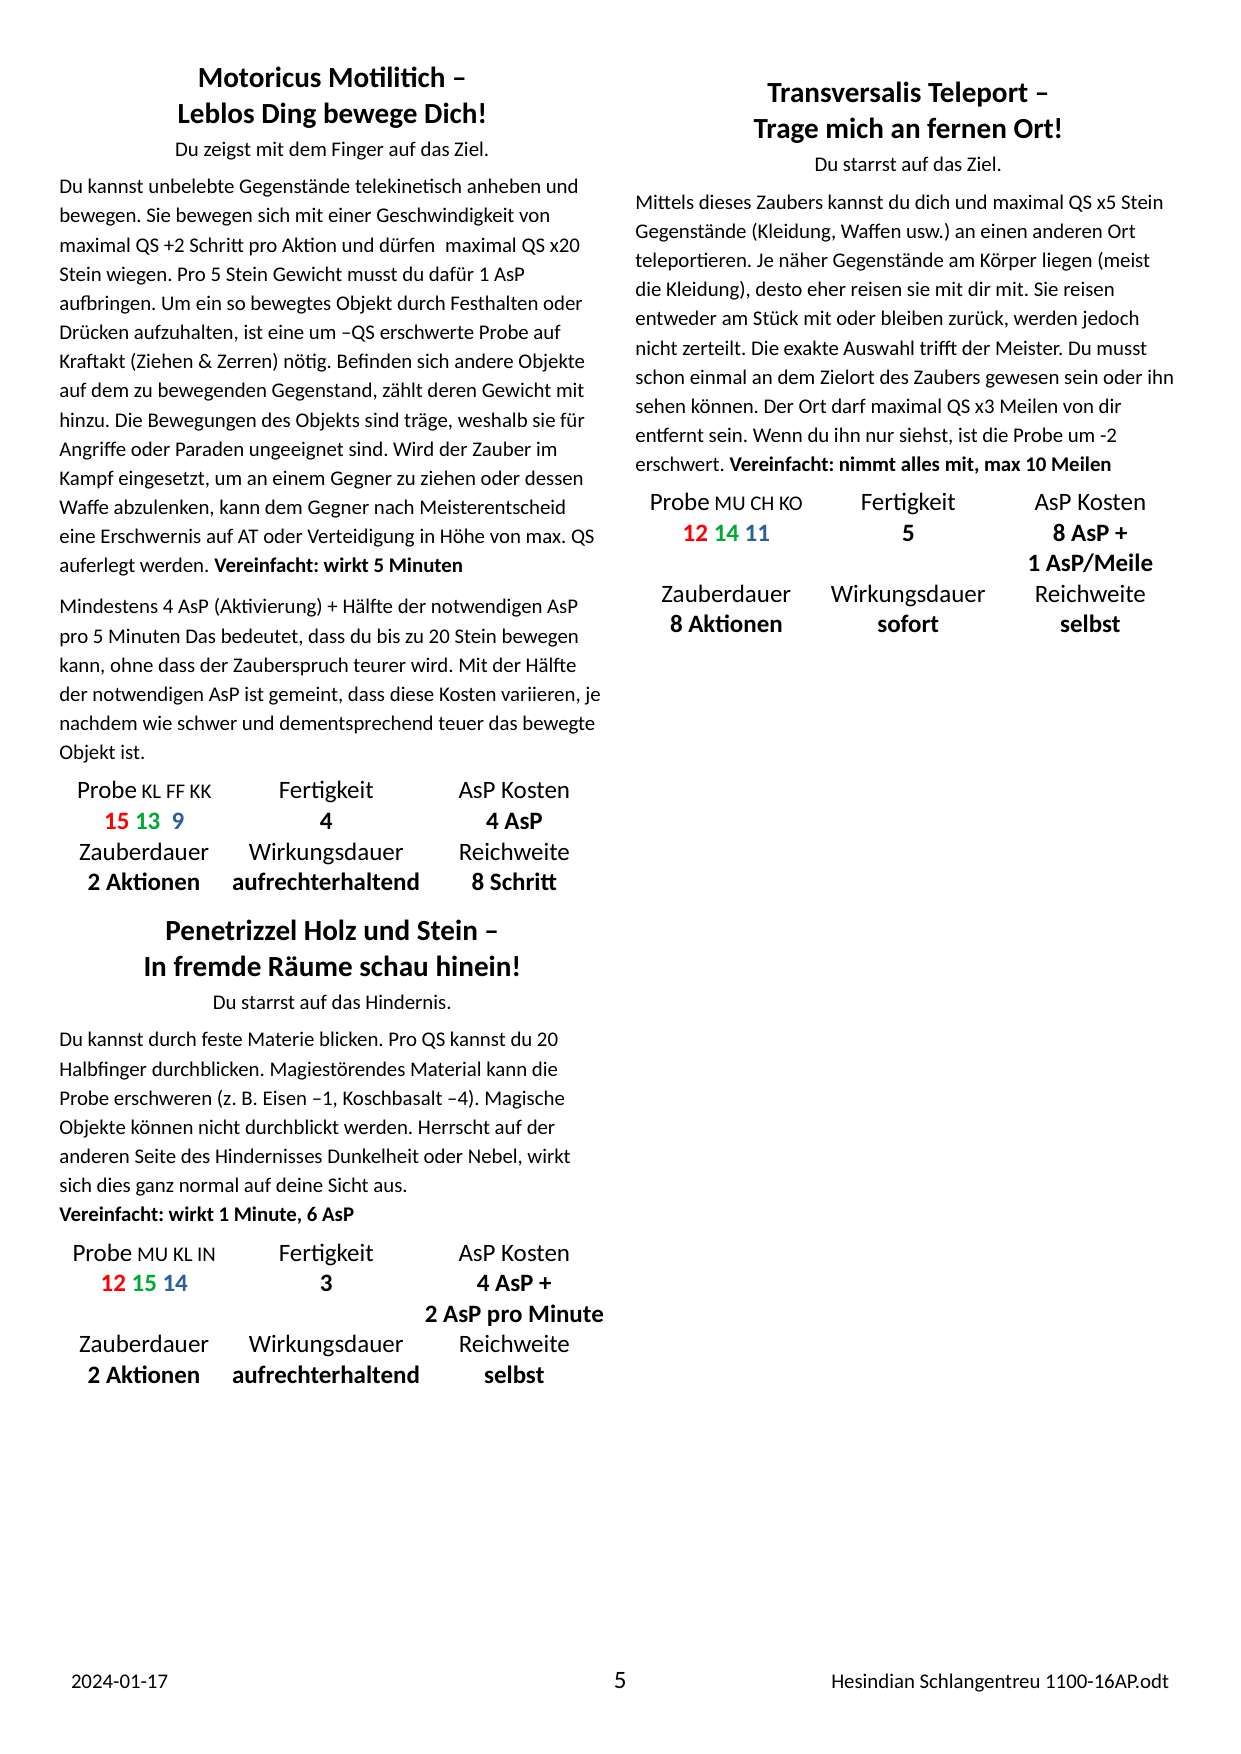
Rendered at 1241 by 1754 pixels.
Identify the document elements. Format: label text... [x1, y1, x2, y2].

table_cell 2 Aktionen [59, 866, 229, 897]
text Motoricus Motilitich – [59, 59, 605, 95]
table_cell sofort [817, 609, 999, 639]
table_header AsP Kosten [423, 1237, 605, 1267]
text In fremde Räume schau hinein! [59, 948, 605, 983]
table_cell 12 14 11 [635, 517, 817, 578]
table_cell 12 15 14 [59, 1267, 229, 1328]
table_cell Reichweite [999, 578, 1181, 608]
text Mindestens 4 AsP (Aktivierung) + Hälfte der notwendigen AsP pro 5 Minuten Das bedeutet, dass du bis zu 20 Stein bewegen kann, ohne dass der Zauberspruch teurer wird. Mit der Hälfte der notwendigen AsP ist gemeint, dass diese Kosten variieren, je nachdem wie schwer und dementsprechend teuer das bewegte Objekt ist. [59, 594, 605, 765]
table_header Fertigkeit [817, 486, 999, 517]
text Du zeigst mit dem Finger auf das Ziel. [59, 136, 605, 162]
table_cell Zauberdauer [59, 1328, 229, 1359]
text Trage mich an fernen Ort! [635, 110, 1181, 146]
table_cell 8 Aktionen [635, 609, 817, 639]
table_cell aufrechterhaltend [229, 866, 423, 897]
table_cell Reichweite [423, 836, 605, 866]
table_header Probe KL FF KK [59, 775, 229, 805]
table_cell 2 Aktionen [59, 1359, 229, 1389]
table_cell selbst [999, 609, 1181, 639]
table_header AsP Kosten [999, 486, 1181, 517]
table_header Probe MU CH KO [635, 486, 817, 517]
table_cell Reichweite [423, 1328, 605, 1359]
table_cell Wirkungsdauer [229, 1328, 423, 1359]
text Mittels dieses Zaubers kannst du dich und maximal QS x5 Stein Gegenstände (Kleidung, Waffen usw.) an einen anderen Ort teleportieren. Je näher Gegenstände am Körper liegen (meist die Kleidung), desto eher reisen sie mit dir mit. Sie reisen entweder am Stück mit oder bleiben zurück, werden jedoch nicht zerteilt. Die exakte Auswahl trifft der Meister. Du musst schon einmal an dem Zielort des Zaubers gewesen sein oder ihn sehen können. Der Ort darf maximal QS x3 Meilen von dir entfernt sein. Wenn du ihn nur siehst, ist die Probe um -2 erschwert. Vereinfacht: nimmt alles mit, max 10 Meilen [635, 189, 1181, 477]
table_cell aufrechterhaltend [229, 1359, 423, 1389]
table_header Fertigkeit [229, 1237, 423, 1267]
text Du starrst auf das Ziel. [635, 152, 1181, 177]
table_cell Zauberdauer [59, 836, 229, 866]
table_cell Zauberdauer [635, 578, 817, 608]
table_cell 4 AsP [423, 805, 605, 836]
text Du kannst unbelebte Gegenstände telekinetisch anheben und bewegen. Sie bewegen sich mit einer Geschwindigkeit von maximal QS +2 Schritt pro Aktion und dürfen maximal QS x20 Stein wiegen. Pro 5 Stein Gewicht musst du dafür 1 AsP aufbringen. Um ein so bewegtes Objekt durch Festhalten oder Drücken aufzuhalten, ist eine um –QS erschwerte Probe auf Kraftakt (Ziehen & Zerren) nötig. Befinden sich andere Objekte auf dem zu bewegenden Gegenstand, zählt deren Gewicht mit hinzu. Die Bewegungen des Objekts sind träge, weshalb sie für Angriffe oder Paraden ungeeignet sind. Wird der Zauber im Kampf eingesetzt, um an einem Gegner zu ziehen oder dessen Waffe abzulenken, kann dem Gegner nach Meisterentscheid eine Erschwernis auf AT oder Verteidigung in Höhe von max. QS auferlegt werden. Vereinfacht: wirkt 5 Minuten [59, 173, 605, 578]
text Penetrizzel Holz und Stein – [59, 912, 605, 948]
text Leblos Ding bewege Dich! [59, 95, 605, 130]
table_cell 3 [229, 1267, 423, 1328]
table_cell selbst [423, 1359, 605, 1389]
table_header Probe MU KL IN [59, 1237, 229, 1267]
text Du kannst durch feste Materie blicken. Pro QS kannst du 20 Halbfinger durchblicken. Magiestörendes Material kann die Probe erschweren (z. B. Eisen –1, Koschbasalt –4). Magische Objekte können nicht durchblickt werden. Herrscht auf der anderen Seite des Hindernisses Dunkelheit oder Nebel, wirkt sich dies ganz normal auf deine Sicht aus. Vereinfacht: wirkt 1 Minute, 6 AsP [59, 1027, 605, 1227]
table_cell Wirkungsdauer [229, 836, 423, 866]
table_cell 4 [229, 805, 423, 836]
table_cell 8 AsP + 1 AsP/Meile [999, 517, 1181, 578]
table_cell Wirkungsdauer [817, 578, 999, 608]
text Du starrst auf das Hindernis. [59, 989, 605, 1015]
text Transversalis Teleport – [635, 74, 1181, 110]
table_header Fertigkeit [229, 775, 423, 805]
table_header AsP Kosten [423, 775, 605, 805]
table_cell 4 AsP + 2 AsP pro Minute [423, 1267, 605, 1328]
table_cell 15 13 9 [59, 805, 229, 836]
table_cell 8 Schritt [423, 866, 605, 897]
table_cell 5 [817, 517, 999, 578]
